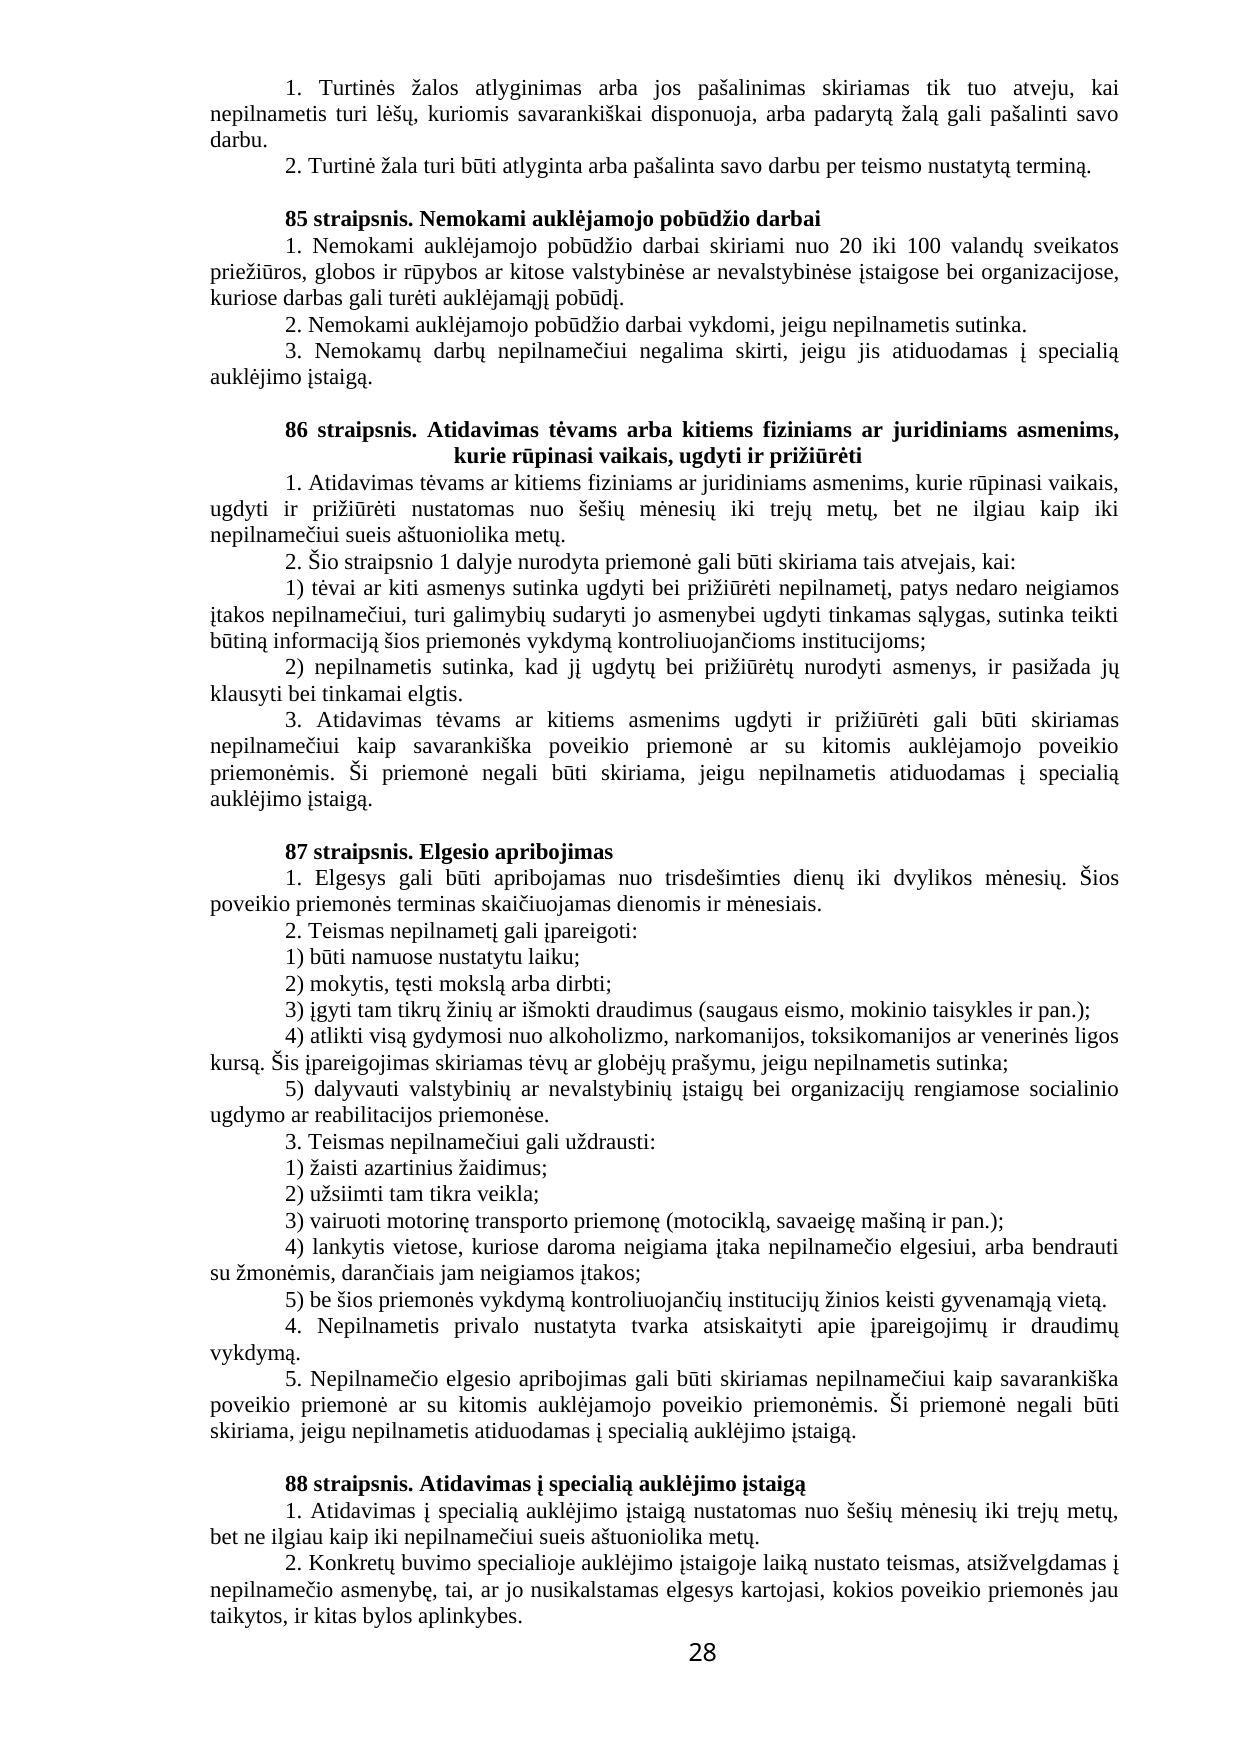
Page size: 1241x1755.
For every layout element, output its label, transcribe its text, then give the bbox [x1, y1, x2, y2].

text 2. Teismas nepilnametį gali įpareigoti: [210, 917, 1120, 943]
text 1. Turtinės žalos atlyginimas arba jos pašalinimas skiriamas tik tuo atveju, kai nepilnametis turi lėšų, kuriomis savarankiškai disponuoja, arba padarytą žalą gali pašalinti savo darbu. [210, 73, 1120, 153]
text 1) žaisti azartinius žaidimus; [210, 1154, 1120, 1180]
text 1. Atidavimas tėvams ar kitiems fiziniams ar juridiniams asmenims, kurie rūpinasi vaikais, ugdyti ir prižiūrėti nustatomas nuo šešių mėnesių iki trejų metų, bet ne ilgiau kaip iki nepilnamečiui sueis aštuoniolika metų. [210, 469, 1120, 548]
text 3. Atidavimas tėvams ar kitiems asmenims ugdyti ir prižiūrėti gali būti skiriamas nepilnamečiui kaip savarankiška poveikio priemonė ar su kitomis auklėjamojo poveikio priemonėmis. Ši priemonė negali būti skiriama, jeigu nepilnametis atiduodamas į specialią auklėjimo įstaigą. [210, 706, 1120, 811]
text 3. Nemokamų darbų nepilnamečiui negalima skirti, jeigu jis atiduodamas į specialią auklėjimo įstaigą. [210, 337, 1120, 390]
text 2) mokytis, tęsti mokslą arba dirbti; [210, 969, 1120, 996]
text 1. Atidavimas į specialią auklėjimo įstaigą nustatomas nuo šešių mėnesių iki trejų metų, bet ne ilgiau kaip iki nepilnamečiui sueis aštuoniolika metų. [210, 1497, 1120, 1549]
text 87 straipsnis. Elgesio apribojimas [210, 838, 1120, 864]
text 4) lankytis vietose, kuriose daroma neigiama įtaka nepilnamečio elgesiui, arba bendrauti su žmonėmis, darančiais jam neigiamos įtakos; [210, 1233, 1120, 1286]
text 5) dalyvauti valstybinių ar nevalstybinių įstaigų bei organizacijų rengiamose socialinio ugdymo ar reabilitacijos priemonėse. [210, 1075, 1120, 1128]
text 4. Nepilnametis privalo nustatyta tvarka atsiskaityti apie įpareigojimų ir draudimų vykdymą. [210, 1312, 1120, 1365]
text 2. Šio straipsnio 1 dalyje nurodyta priemonė gali būti skiriama tais atvejais, kai: [210, 548, 1120, 574]
text 1. Nemokami auklėjamojo pobūdžio darbai skiriami nuo 20 iki 100 valandų sveikatos priežiūros, globos ir rūpybos ar kitose valstybinėse ar nevalstybinėse įstaigose bei organizacijose, kuriose darbas gali turėti auklėjamąjį pobūdį. [210, 232, 1120, 311]
text 5. Nepilnamečio elgesio apribojimas gali būti skiriamas nepilnamečiui kaip savarankiška poveikio priemonė ar su kitomis auklėjamojo poveikio priemonėmis. Ši priemonė negali būti skiriama, jeigu nepilnametis atiduodamas į specialią auklėjimo įstaigą. [210, 1365, 1120, 1444]
text 2) nepilnametis sutinka, kad jį ugdytų bei prižiūrėtų nurodyti asmenys, ir pasižada jų klausyti bei tinkamai elgtis. [210, 653, 1120, 706]
text 1. Elgesys gali būti apribojamas nuo trisdešimties dienų iki dvylikos mėnesių. Šios poveikio priemonės terminas skaičiuojamas dienomis ir mėnesiais. [210, 864, 1120, 917]
text 86 straipsnis. Atidavimas tėvams arba kitiems fiziniams ar juridiniams asmenims, kurie rūpinasi vaikais, ugdyti ir prižiūrėti [285, 416, 1120, 469]
text 2) užsiimti tam tikra veikla; [210, 1180, 1120, 1207]
text 3. Teismas nepilnamečiui gali uždrausti: [210, 1128, 1120, 1154]
text 1) tėvai ar kiti asmenys sutinka ugdyti bei prižiūrėti nepilnametį, patys nedaro neigiamos įtakos nepilnamečiui, turi galimybių sudaryti jo asmenybei ugdyti tinkamas sąlygas, sutinka teikti būtiną informaciją šios priemonės vykdymą kontroliuojančioms institucijoms; [210, 574, 1120, 653]
text 2. Nemokami auklėjamojo pobūdžio darbai vykdomi, jeigu nepilnametis sutinka. [210, 311, 1120, 337]
text 5) be šios priemonės vykdymą kontroliuojančių institucijų žinios keisti gyvenamąją vietą. [210, 1286, 1120, 1312]
text 1) būti namuose nustatytu laiku; [210, 943, 1120, 969]
text 4) atlikti visą gydymosi nuo alkoholizmo, narkomanijos, toksikomanijos ar venerinės ligos kursą. Šis įpareigojimas skiriamas tėvų ar globėjų prašymu, jeigu nepilnametis sutinka; [210, 1022, 1120, 1075]
text 3) vairuoti motorinę transporto priemonę (motociklą, savaeigę mašiną ir pan.); [210, 1207, 1120, 1233]
text 2. Konkretų buvimo specialioje auklėjimo įstaigoje laiką nustato teismas, atsižvelgdamas į nepilnamečio asmenybę, tai, ar jo nusikalstamas elgesys kartojasi, kokios poveikio priemonės jau taikytos, ir kitas bylos aplinkybes. [210, 1549, 1120, 1628]
text 88 straipsnis. Atidavimas į specialią auklėjimo įstaigą [210, 1470, 1120, 1497]
text 3) įgyti tam tikrų žinių ar išmokti draudimus (saugaus eismo, mokinio taisykles ir pan.); [210, 996, 1120, 1022]
text 85 straipsnis. Nemokami auklėjamojo pobūdžio darbai [210, 205, 1120, 232]
text 2. Turtinė žala turi būti atlyginta arba pašalinta savo darbu per teismo nustatytą terminą. [210, 153, 1120, 179]
